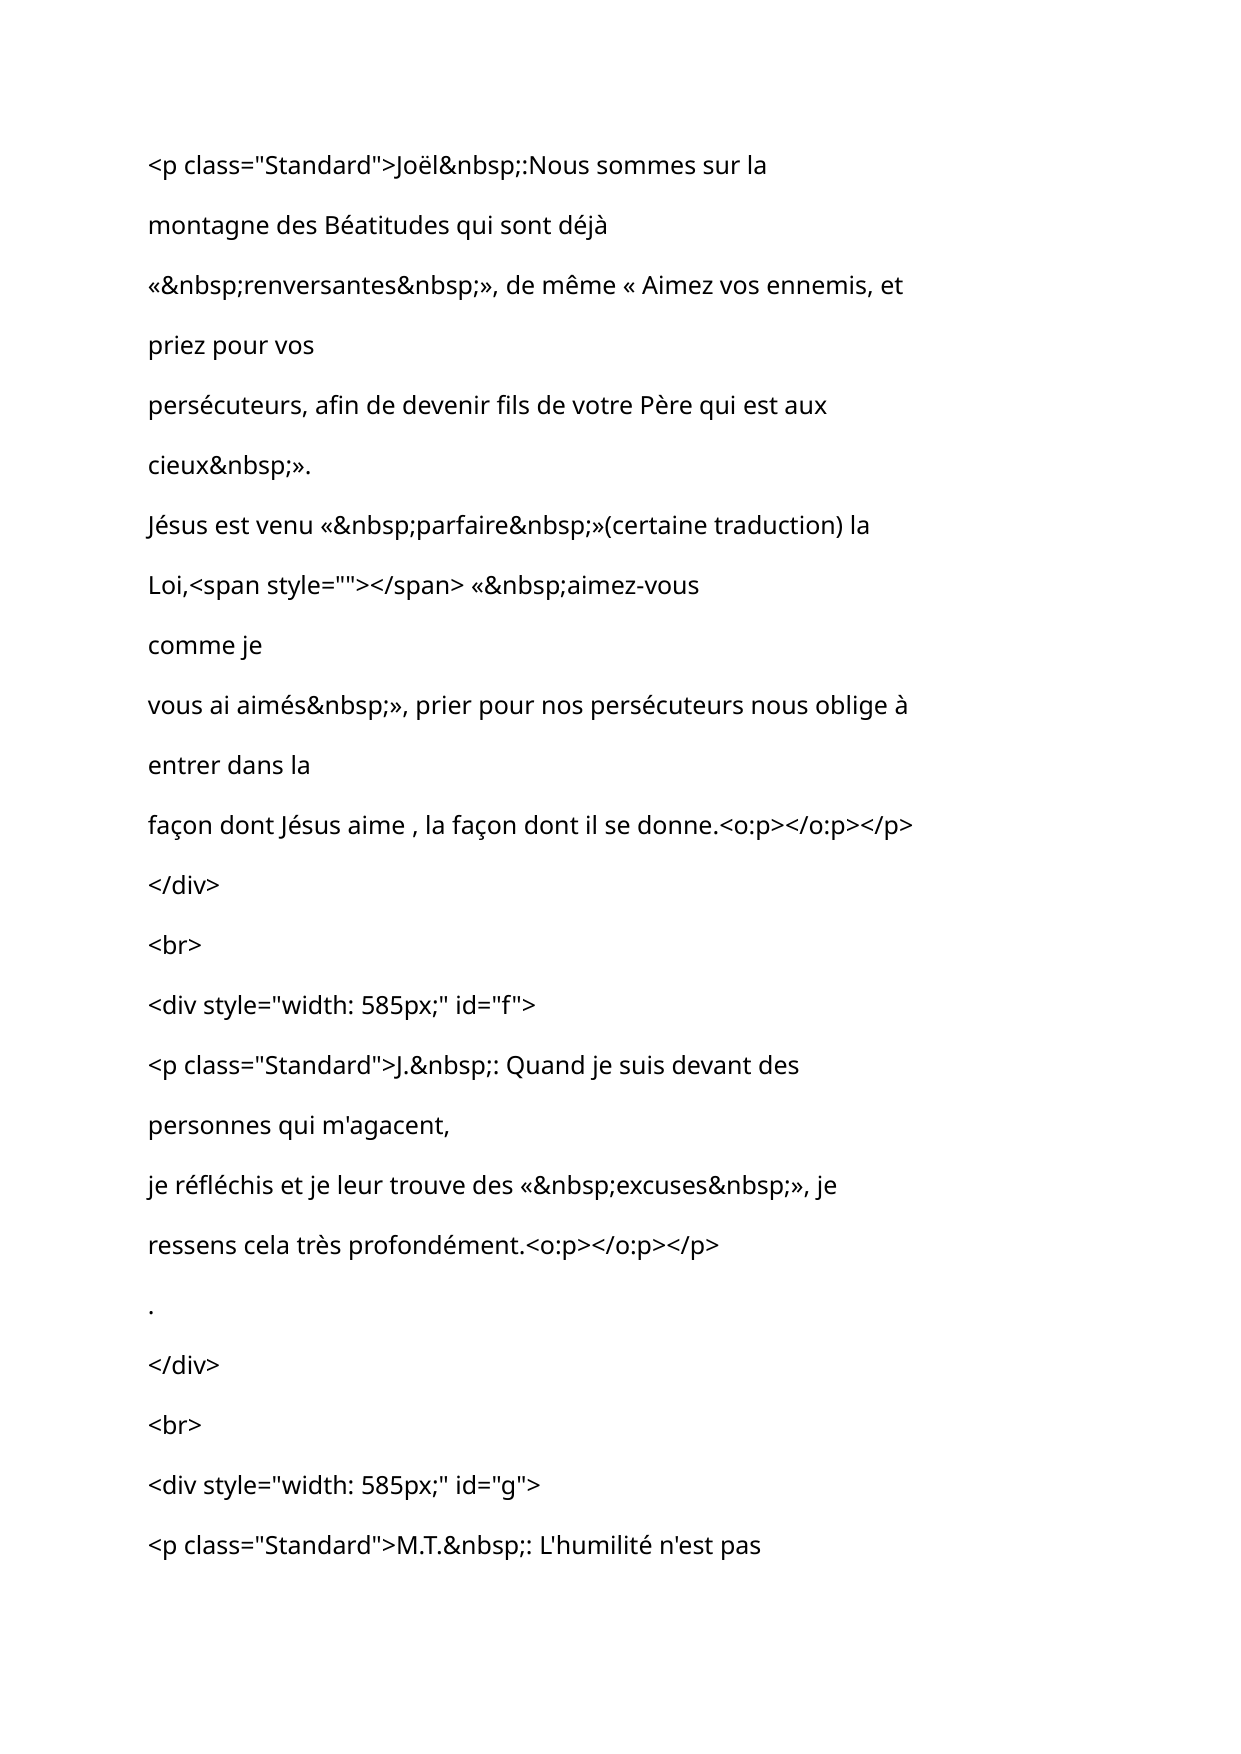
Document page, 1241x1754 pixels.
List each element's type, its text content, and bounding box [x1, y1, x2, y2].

text Jésus est venu «&nbsp;parfaire&nbsp;»(certaine traduction) la [148, 508, 1093, 542]
text <p class="Standard">M.T.&nbsp;: L'humilité n'est pas [148, 1528, 1093, 1562]
text persécuteurs, afin de devenir fils de votre Père qui est aux [148, 388, 1093, 422]
text montagne des Béatitudes qui sont déjà [148, 208, 1093, 242]
text Loi,<span style=""></span> «&nbsp;aimez-vous [148, 568, 1093, 602]
text je réfléchis et je leur trouve des «&nbsp;excuses&nbsp;», je [148, 1168, 1093, 1202]
text ressens cela très profondément.<o:p></o:p></p> [148, 1228, 1093, 1262]
text priez pour vos [148, 328, 1093, 362]
text façon dont Jésus aime , la façon dont il se donne.<o:p></o:p></p> [148, 808, 1093, 842]
text <br> [148, 1408, 1093, 1442]
text <p class="Standard">J.&nbsp;: Quand je suis devant des [148, 1048, 1093, 1082]
text </div> [148, 1348, 1093, 1382]
text . [148, 1288, 1093, 1322]
text comme je [148, 628, 1093, 662]
text cieux&nbsp;». [148, 448, 1093, 482]
text <div style="width: 585px;" id="f"> [148, 988, 1093, 1022]
text «&nbsp;renversantes&nbsp;», de même « Aimez vos ennemis, et [148, 268, 1093, 302]
text <br> [148, 928, 1093, 962]
text <div style="width: 585px;" id="g"> [148, 1468, 1093, 1502]
text entrer dans la [148, 748, 1093, 782]
text </div> [148, 868, 1093, 902]
text <p class="Standard">Joël&nbsp;:Nous sommes sur la [148, 148, 1093, 182]
text vous ai aimés&nbsp;», prier pour nos persécuteurs nous oblige à [148, 688, 1093, 722]
text personnes qui m'agacent, [148, 1108, 1093, 1142]
